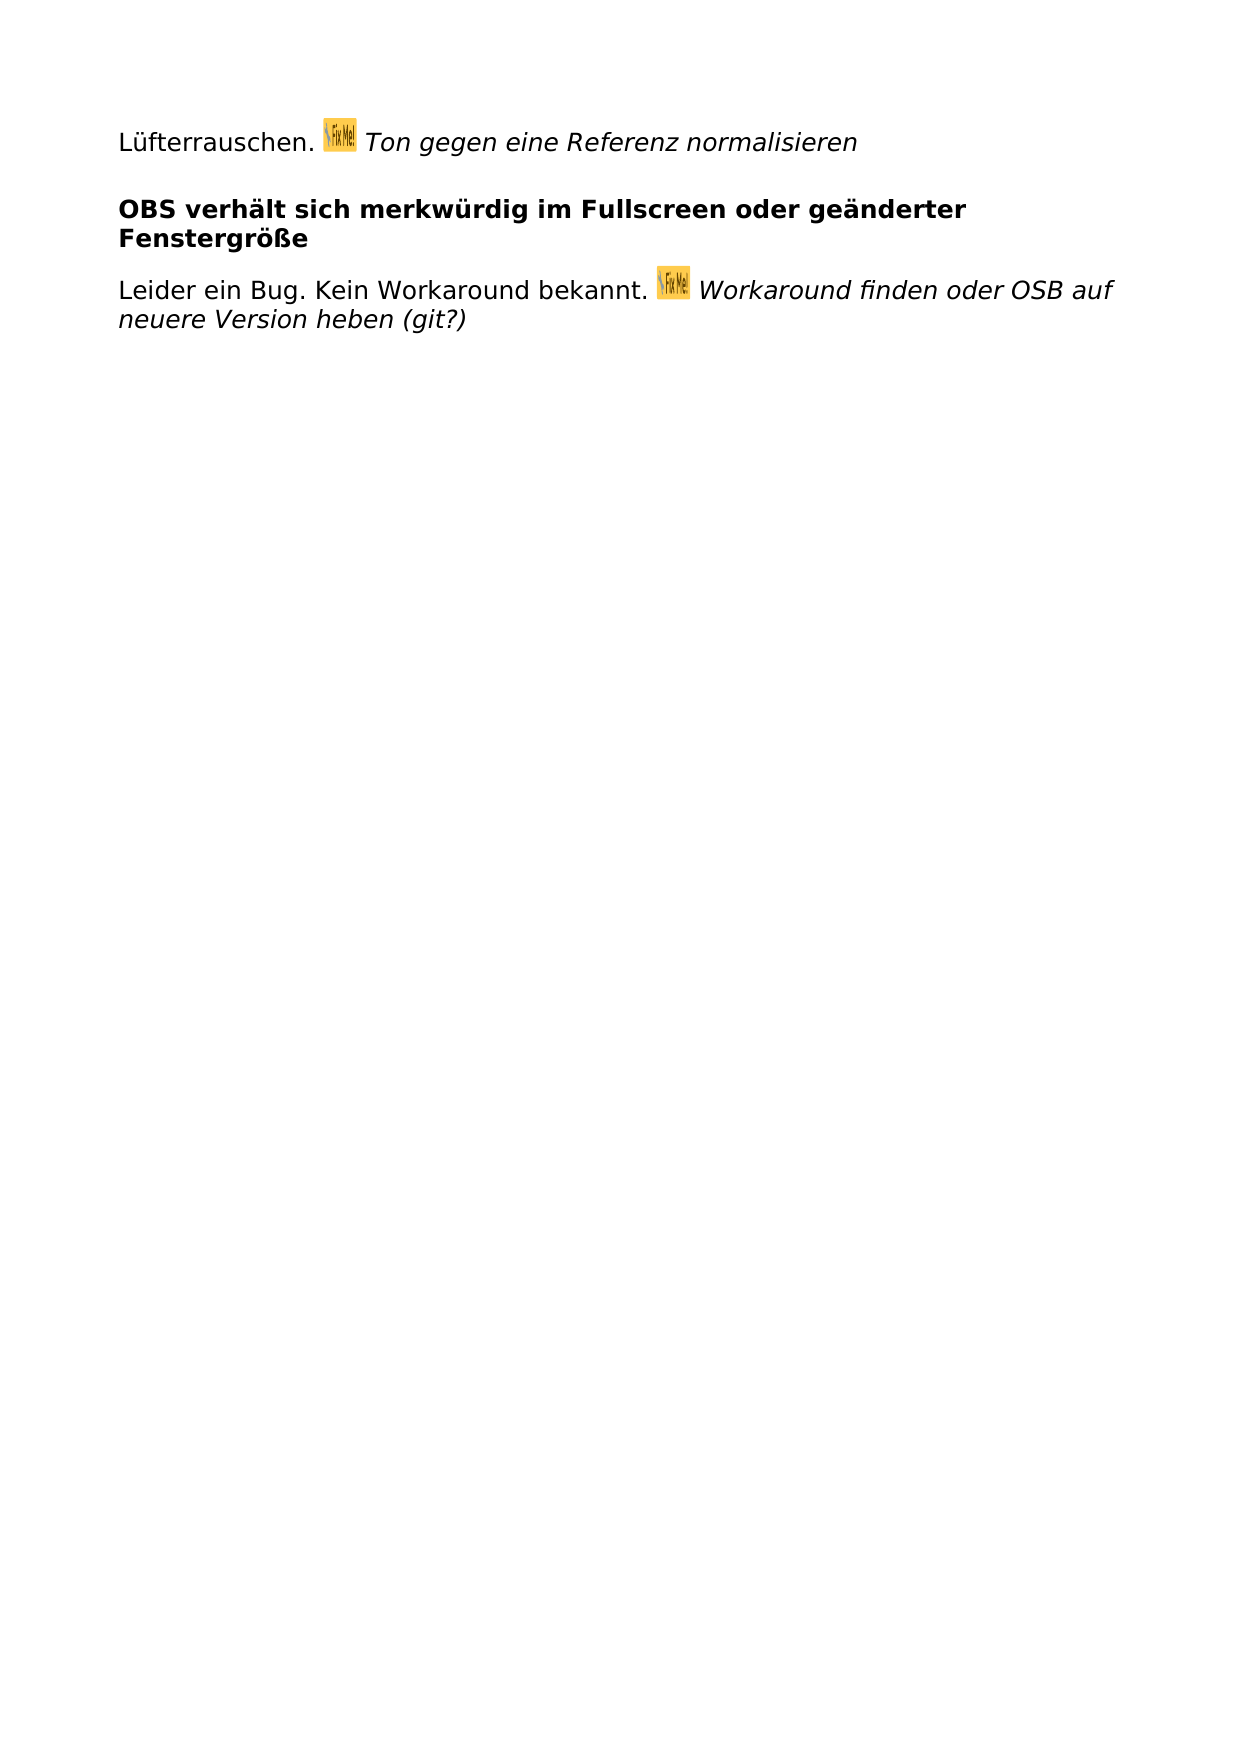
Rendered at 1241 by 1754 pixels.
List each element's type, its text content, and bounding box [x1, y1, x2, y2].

subtitle OBS verhält sich merkwürdig im Fullscreen oder geänderter Fenstergröße [118, 195, 1122, 253]
text Lüfterrauschen. Ton gegen eine Referenz normalisieren [118, 118, 1122, 157]
text Leider ein Bug. Kein Workaround bekannt. Workaround finden oder OSB auf neuere Version heben (git?) [118, 266, 1122, 334]
